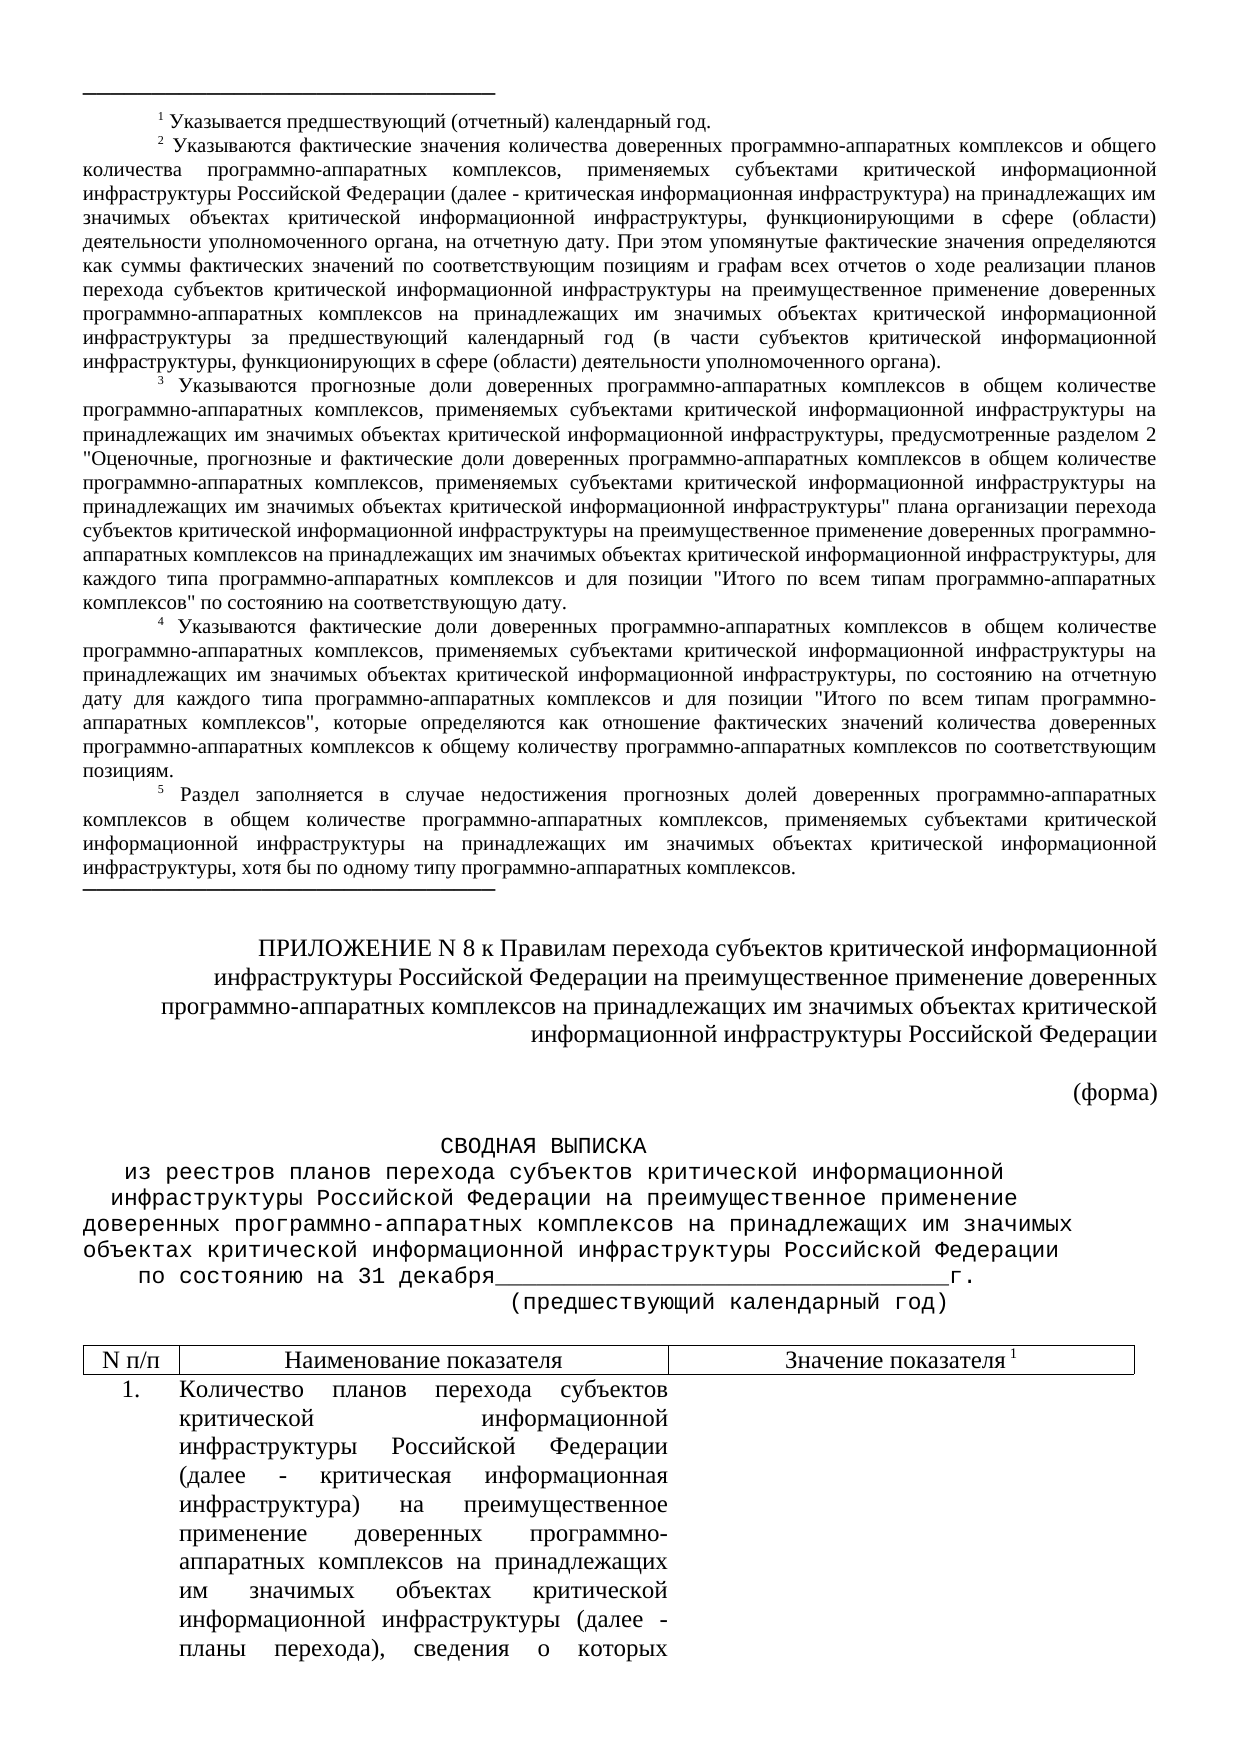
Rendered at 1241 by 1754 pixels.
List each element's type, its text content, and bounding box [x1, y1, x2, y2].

text 1 Указывается предшествующий (отчетный) календарный год. [83, 109, 1157, 133]
text (форма) [83, 1077, 1157, 1106]
text доверенных программно-аппаратных комплексов на принадлежащих им значимых [83, 1212, 1157, 1238]
text ПРИЛОЖЕНИЕ N 8 к Правилам перехода субъектов критической информационной инфраструктуры Российской Федерации на преимущественное применение доверенных программно-аппаратных комплексов на принадлежащих им значимых объектах критической информационной инфраструктуры Российской Федерации [83, 933, 1157, 1048]
text 5 Раздел заполняется в случае недостижения прогнозных долей доверенных программно-аппаратных комплексов в общем количестве программно-аппаратных комплексов, применяемых субъектами критической информационной инфраструктуры на принадлежащих им значимых объектах критической информационной инфраструктуры, хотя бы по одному типу программно-аппаратных комплексов. [83, 782, 1157, 879]
table_header Наименование показателя [180, 1346, 668, 1374]
text инфраструктуры Российской Федерации на преимущественное применение [83, 1186, 1157, 1212]
table_header Значение показателя 1 [669, 1346, 1134, 1374]
text объектах критической информационной инфраструктуры Российской Федерации [83, 1238, 1157, 1264]
text из реестров планов перехода субъектов критической информационной [83, 1161, 1157, 1186]
table_header N п/п [84, 1346, 179, 1374]
text 3 Указываются прогнозные доли доверенных программно-аппаратных комплексов в общем количестве программно-аппаратных комплексов, применяемых субъектами критической информационной инфраструктуры на принадлежащих им значимых объектах критической информационной инфраструктуры, предусмотренные разделом 2 "Оценочные, прогнозные и фактические доли доверенных программно-аппаратных комплексов в общем количестве программно-аппаратных комплексов, применяемых субъектами критической информационной инфраструктуры на принадлежащих им значимых объектах критической информационной инфраструктуры" плана организации перехода субъектов критической информационной инфраструктуры на преимущественное применение доверенных программно-аппаратных комплексов на принадлежащих им значимых объектах критической информационной инфраструктуры, для каждого типа программно-аппаратных комплексов и для позиции "Итого по всем типам программно-аппаратных комплексов" по состоянию на соответствующую дату. [83, 373, 1157, 614]
text СВОДНАЯ ВЫПИСКА [83, 1134, 1157, 1161]
text ────────────────────────────── [83, 879, 1157, 904]
text (предшествующий календарный год) [83, 1290, 1157, 1316]
text 2 Указываются фактические значения количества доверенных программно-аппаратных комплексов и общего количества программно-аппаратных комплексов, применяемых субъектами критической информационной инфраструктуры Российской Федерации (далее - критическая информационная инфраструктура) на принадлежащих им значимых объектах критической информационной инфраструктуры, функционирующими в сфере (области) деятельности уполномоченного органа, на отчетную дату. При этом упомянутые фактические значения определяются как суммы фактических значений по соответствующим позициям и графам всех отчетов о ходе реализации планов перехода субъектов критической информационной инфраструктуры на преимущественное применение доверенных программно-аппаратных комплексов на принадлежащих им значимых объектах критической информационной инфраструктуры за предшествующий календарный год (в части субъектов критической информационной инфраструктуры, функционирующих в сфере (области) деятельности уполномоченного органа). [83, 133, 1157, 373]
text по состоянию на 31 декабря_________________________________г. [83, 1264, 1157, 1290]
table_cell 1. [83, 1375, 179, 1661]
table_cell Количество планов перехода субъектов критической информационной инфраструктуры Российской Федерации (далее - критическая информационная инфраструктура) на преимущественное применение доверенных программно-аппаратных комплексов на принадлежащих им значимых объектах критической информационной инфраструктуры (далее - планы перехода), сведения о которых [179, 1375, 668, 1661]
text ────────────────────────────── [83, 83, 1157, 109]
text 4 Указываются фактические доли доверенных программно-аппаратных комплексов в общем количестве программно-аппаратных комплексов, применяемых субъектами критической информационной инфраструктуры на принадлежащих им значимых объектах критической информационной инфраструктуры, по состоянию на отчетную дату для каждого типа программно-аппаратных комплексов и для позиции "Итого по всем типам программно-аппаратных комплексов", которые определяются как отношение фактических значений количества доверенных программно-аппаратных комплексов к общему количеству программно-аппаратных комплексов по соответствующим позициям. [83, 614, 1157, 782]
table_cell [668, 1375, 1134, 1661]
